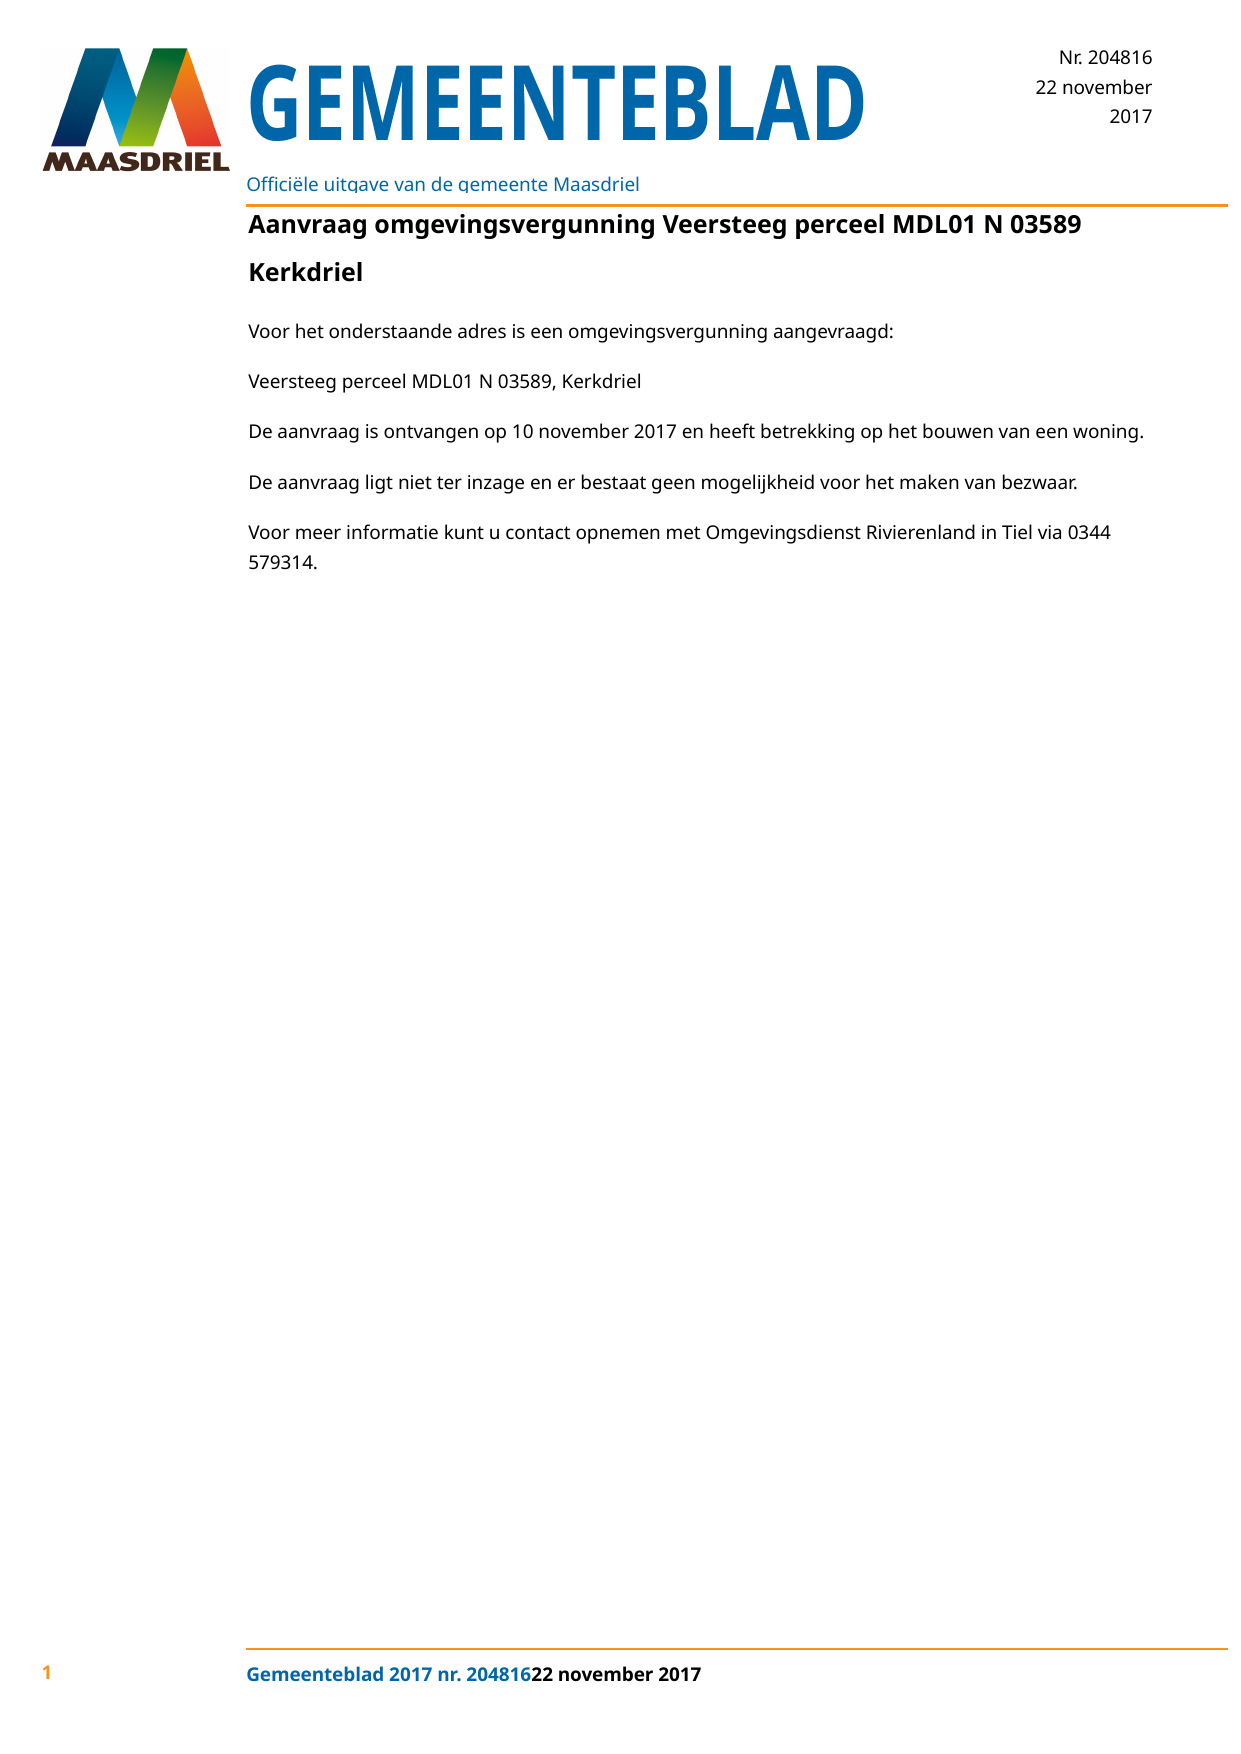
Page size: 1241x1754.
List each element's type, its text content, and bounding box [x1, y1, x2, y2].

text Voor meer informatie kunt u contact opnemen met Omgevingsdienst Rivierenland in Tiel via 0344 579314. [248, 519, 1152, 575]
text Veersteeg perceel MDL01 N 03589, Kerkdriel [248, 368, 1152, 394]
text Aanvraag omgevingsvergunning Veersteeg perceel MDL01 N 03589 Kerkdriel [248, 207, 1152, 288]
picture [41, 47, 231, 172]
text De aanvraag is ontvangen op 10 november 2017 en heeft betrekking op het bouwen van een woning. [248, 419, 1152, 444]
text De aanvraag ligt niet ter inzage en er bestaat geen mogelijkheid voor het maken van bezwaar. [248, 469, 1152, 495]
text Voor het onderstaande adres is een omgevingsvergunning aangevraagd: [248, 318, 1152, 344]
